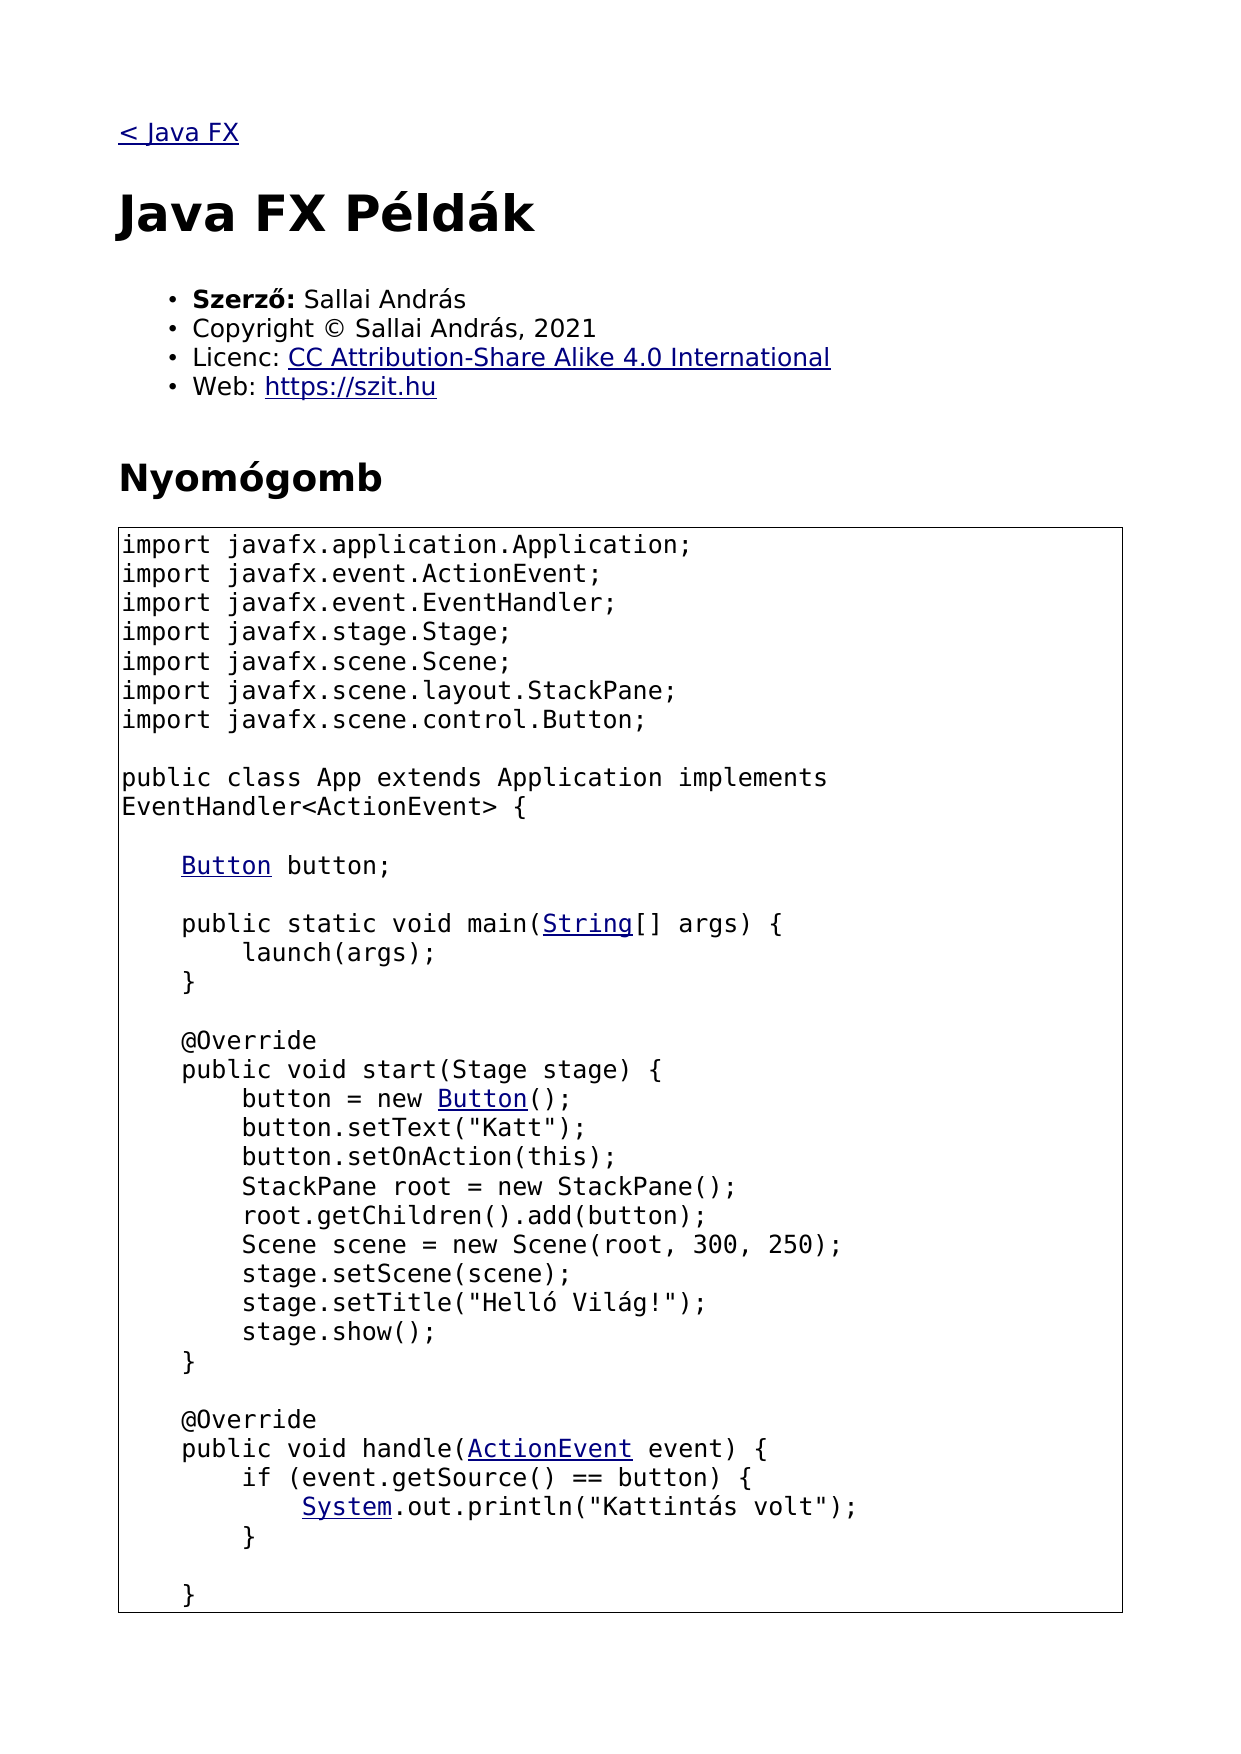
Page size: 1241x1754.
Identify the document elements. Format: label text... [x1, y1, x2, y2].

list Web: https://szit.hu [177, 372, 1122, 402]
subtitle Java FX Példák [118, 185, 1122, 243]
list Szerző: Sallai András [177, 285, 1122, 314]
list Licenc: CC Attribution-Share Alike 4.0 International [177, 343, 1122, 372]
subtitle Nyomógomb [118, 456, 1122, 500]
table_header import javafx.application.Application; import javafx.event.ActionEvent; import javafx.event.EventHandler; import javafx.stage.Stage; import javafx.scene.Scene; import javafx.scene.layout.StackPane; import javafx.scene.control.Button; public class App extends Application implements EventHandler<ActionEvent> { Button button; public static void main(String[] args) { launch(args); } @Override public void start(Stage stage) { button = new Button(); button.setText("Katt"); button.setOnAction(this); StackPane root = new StackPane(); root.getChildren().add(button); Scene scene = new Scene(root, 300, 250); stage.setScene(scene); stage.setTitle("Helló Világ!"); stage.show(); } @Override public void handle(ActionEvent event) { if (event.getSource() == button) { System.out.println("Kattintás volt"); } } [119, 528, 1122, 1612]
text < Java FX [118, 118, 1122, 147]
list Copyright © Sallai András, 2021 [177, 314, 1122, 343]
